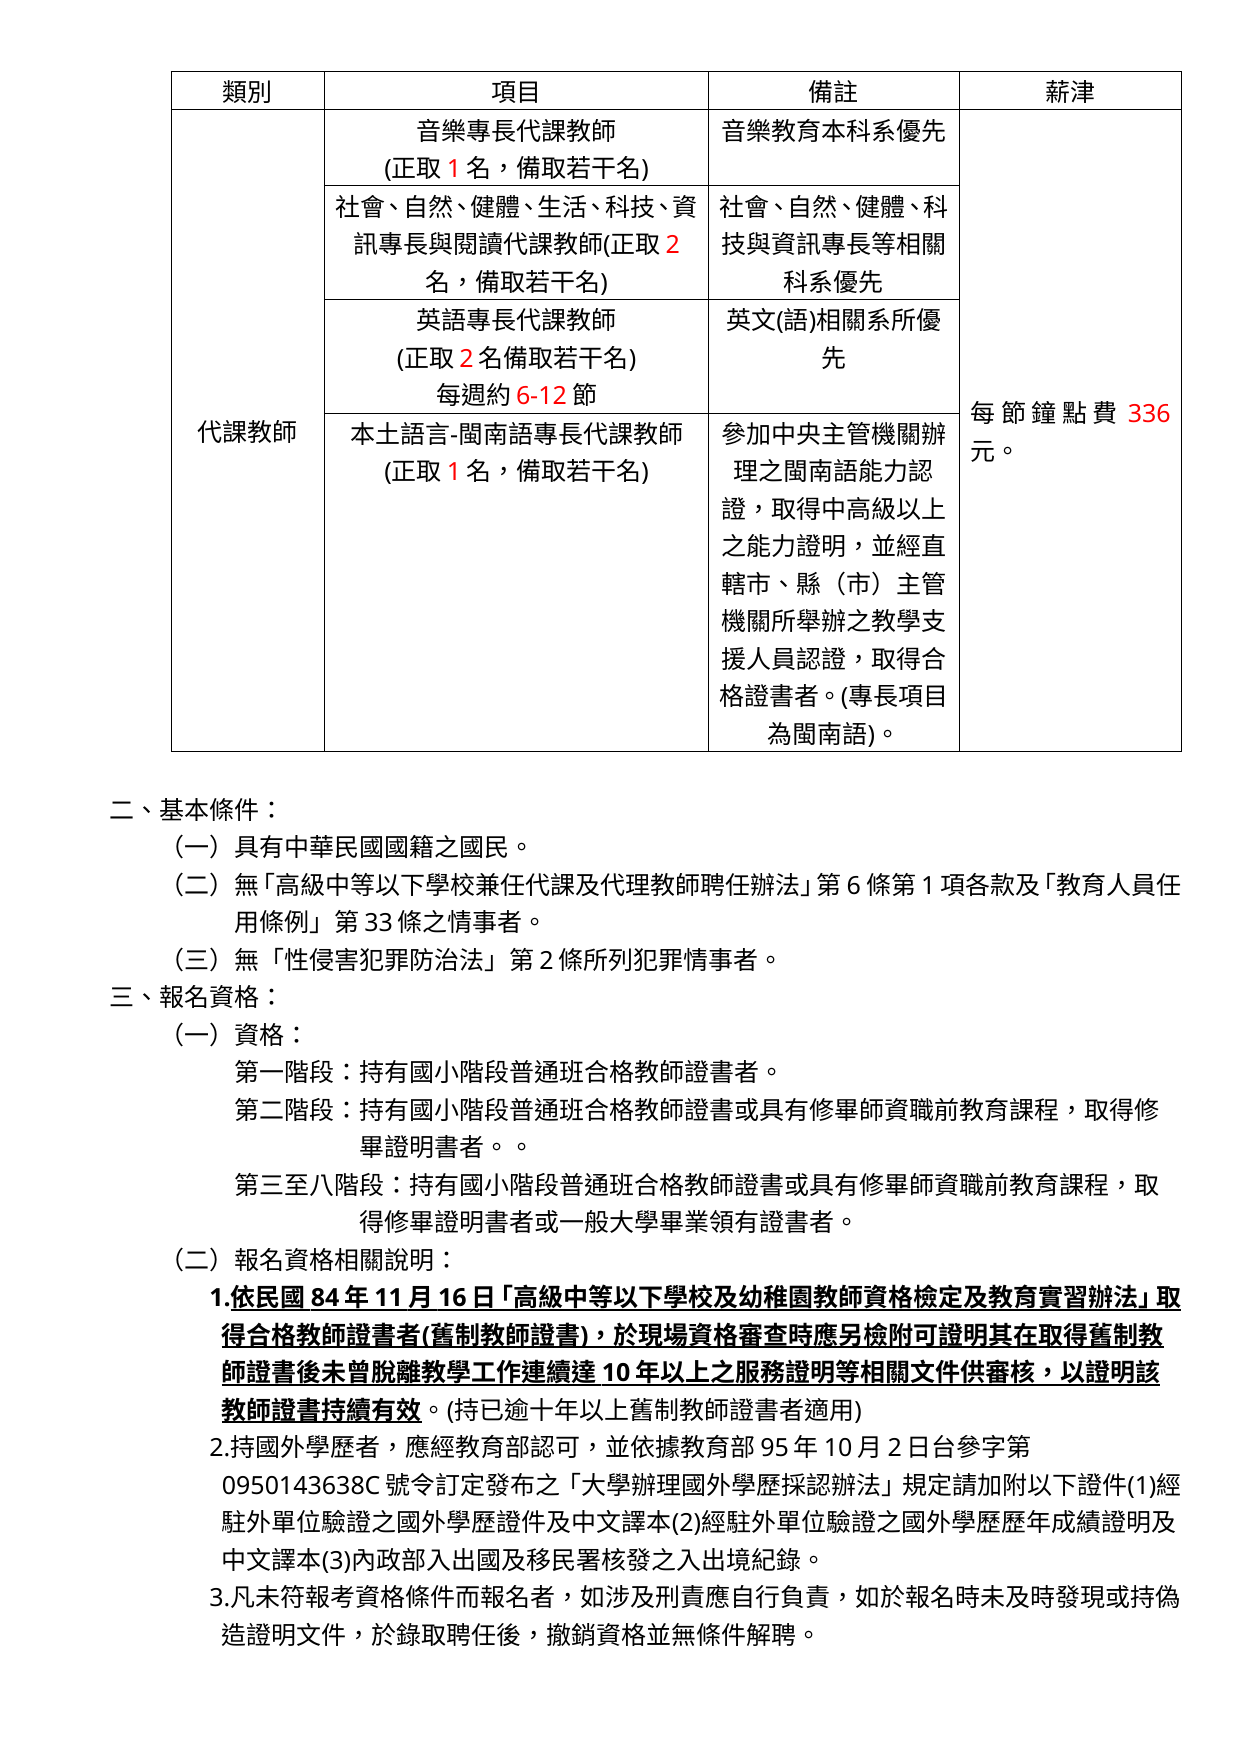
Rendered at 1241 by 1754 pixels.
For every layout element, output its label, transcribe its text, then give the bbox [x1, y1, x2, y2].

table_header 類別 [172, 72, 324, 109]
table_cell 英語專長代課教師 (正取2名備取若干名) 每週約6-12節 [325, 300, 708, 412]
table_cell 音樂專長代課教師 (正取1名，備取若干名) [325, 110, 708, 185]
text 1.依民國84年11月16日「高級中等以下學校及幼稚園教師資格檢定及教育實習辦法」取得合格教師證書者(舊制教師證書)，於現場資格審查時應另檢附可證明其在取得舊制教師證書後未曾脫離教學工作連續達10年以上之服務證明等相關文件供審核，以證明該教師證書持續有效。(持已逾十年以上舊制教師證書者適用) [209, 1277, 1181, 1427]
text 第二階段：持有國小階段普通班合格教師證書或具有修畢師資職前教育課程，取得修畢證明書者。。 [234, 1089, 1181, 1164]
table_cell 社會、自然、健體、科技與資訊專長等相關科系優先 [709, 186, 959, 299]
table_cell 英文(語)相關系所優先 [709, 300, 959, 412]
text 二、基本條件： [109, 789, 1181, 827]
table_cell 參加中央主管機關辦理之閩南語能力認證，取得中高級以上之能力證明，並經直轄市、縣（市）主管機關所舉辦之教學支援人員認證，取得合格證書者。(專長項目為閩南語)。 [709, 414, 959, 751]
table_cell 代課教師 [172, 110, 324, 751]
table_header 備註 [709, 72, 959, 109]
text （二）報名資格相關說明： [159, 1239, 1181, 1277]
table_cell 社會、自然、健體、生活、科技、資訊專長與閱讀代課教師(正取2名，備取若干名) [325, 186, 708, 299]
text （二）無「高級中等以下學校兼任代課及代理教師聘任辦法」第6條第1項各款及「教育人員任用條例」第33條之情事者。 [159, 864, 1181, 939]
text 三、報名資格： [109, 977, 1181, 1014]
text 3.凡未符報考資格條件而報名者，如涉及刑責應自行負責，如於報名時未及時發現或持偽造證明文件，於錄取聘任後，撤銷資格並無條件解聘。 [209, 1577, 1181, 1652]
table_header 項目 [325, 72, 708, 109]
text 第三至八階段：持有國小階段普通班合格教師證書或具有修畢師資職前教育課程，取得修畢證明書者或一般大學畢業領有證書者。 [234, 1164, 1181, 1239]
text 第一階段：持有國小階段普通班合格教師證書者。 [234, 1052, 1181, 1089]
table_cell 音樂教育本科系優先 [709, 110, 959, 185]
table_header 薪津 [960, 72, 1181, 109]
table_cell 本土語言-閩南語專長代課教師 (正取1名，備取若干名) [325, 414, 708, 751]
text （一）具有中華民國國籍之國民。 [159, 827, 1181, 864]
table_cell 每節鐘點費336元。 [960, 110, 1181, 751]
text （一）資格： [159, 1014, 1181, 1052]
text 2.持國外學歷者，應經教育部認可，並依據教育部95年10月2日台參字第0950143638C號令訂定發布之「大學辦理國外學歷採認辦法」規定請加附以下證件(1)經駐外單位驗證之國外學歷證件及中文譯本(2)經駐外單位驗證之國外學歷歷年成績證明及中文譯本(3)內政部入出國及移民署核發之入出境紀錄。 [209, 1427, 1181, 1577]
text （三）無「性侵害犯罪防治法」第2條所列犯罪情事者。 [159, 939, 1181, 977]
